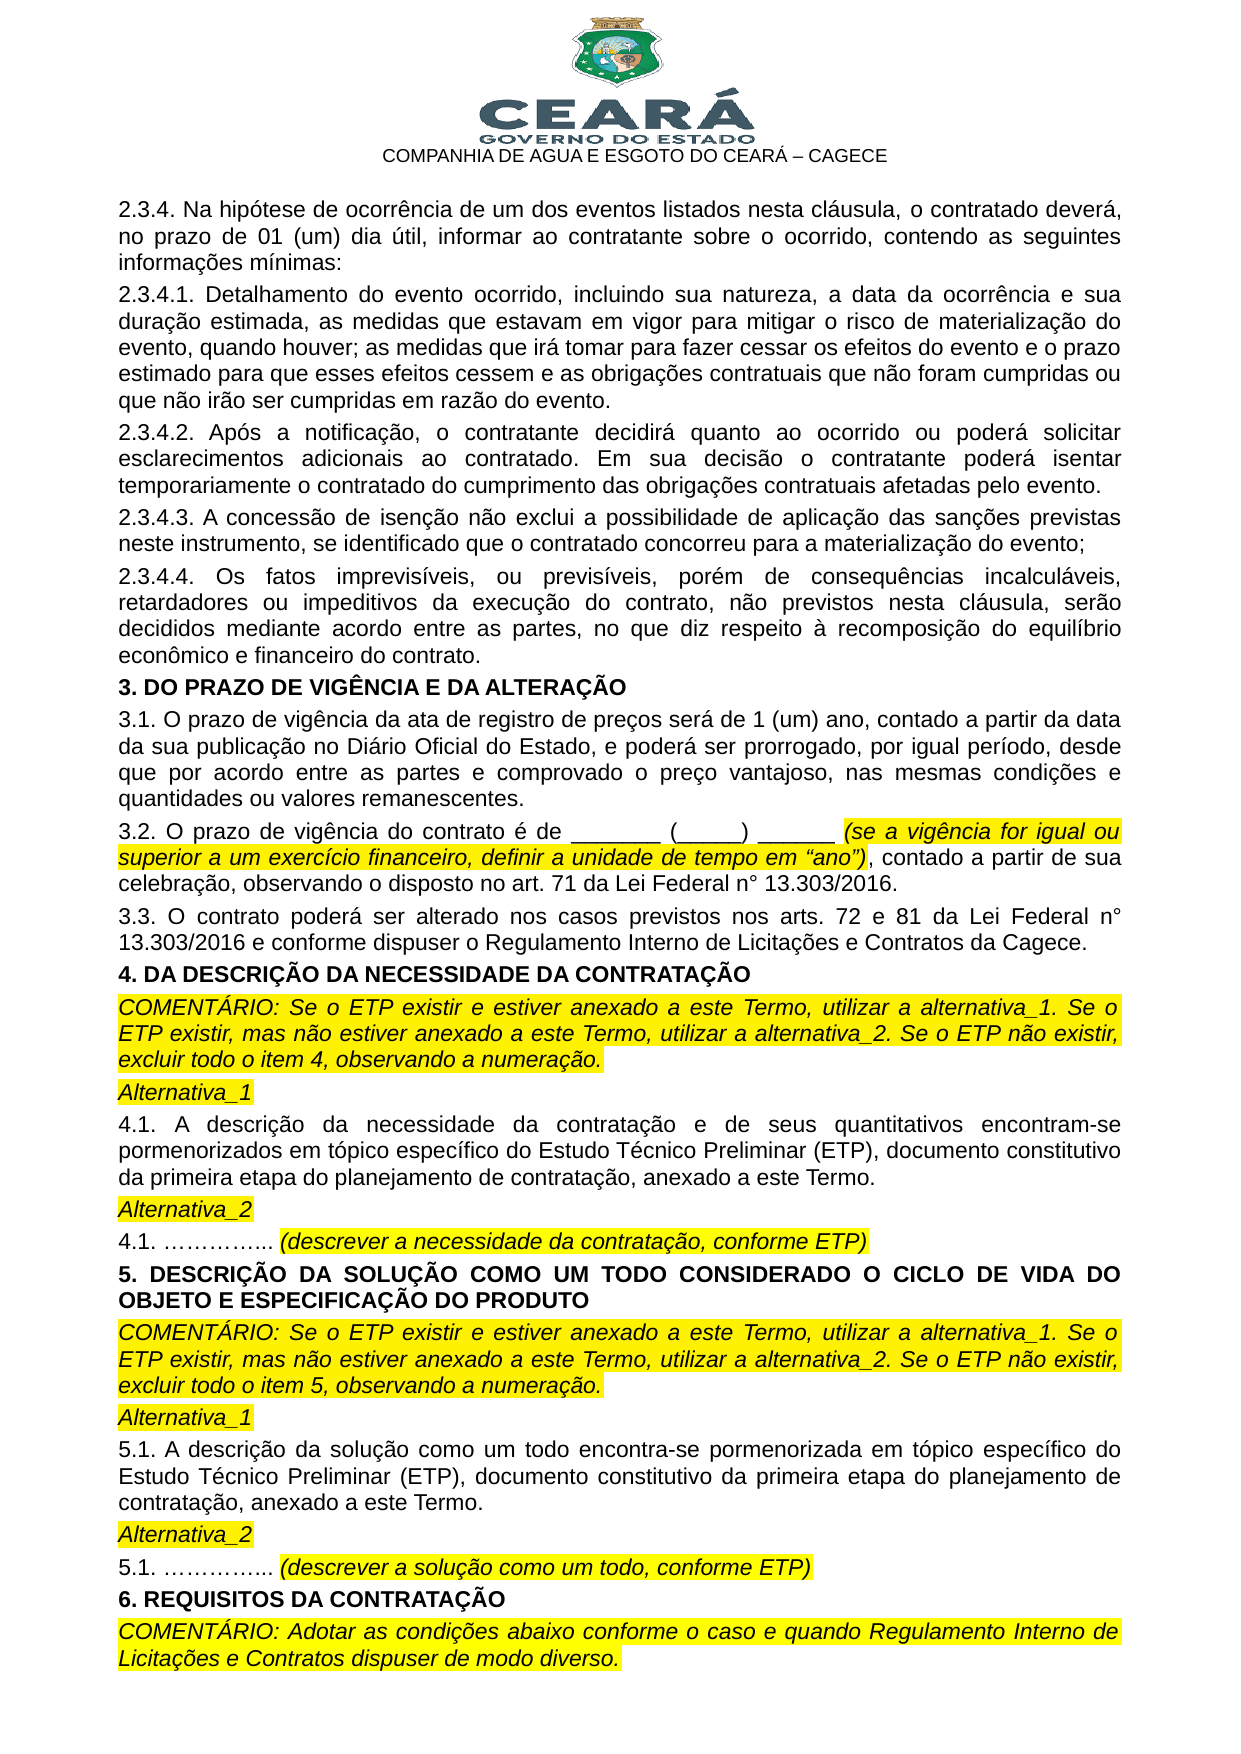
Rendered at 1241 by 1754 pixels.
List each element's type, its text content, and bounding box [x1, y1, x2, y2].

text 2.3.4.3. A concessão de isenção não exclui a possibilidade de aplicação das sanções previstas neste instrumento, se identificado que o contratado concorreu para a materialização do evento; [118, 504, 1122, 557]
text 5.1. …………... (descrever a solução como um todo, conforme ETP) [118, 1554, 1122, 1580]
text 4. DA DESCRIÇÃO DA NECESSIDADE DA CONTRATAÇÃO [118, 961, 1122, 988]
text Alternativa_2 [118, 1196, 1122, 1222]
text 4.1. …………... (descrever a necessidade da contratação, conforme ETP) [118, 1228, 1122, 1254]
text COMENTÁRIO: Se o ETP existir e estiver anexado a este Termo, utilizar a alternativa_1. Se o ETP existir, mas não estiver anexado a este Termo, utilizar a alternativa_2. Se o ETP não existir, excluir todo o item 4, observando a numeração. [118, 994, 1122, 1073]
text 5. DESCRIÇÃO DA SOLUÇÃO COMO UM TODO CONSIDERADO O CICLO DE VIDA DO OBJETO E ESPECIFICAÇÃO DO PRODUTO [118, 1261, 1122, 1313]
text 3.3. O contrato poderá ser alterado nos casos previstos nos arts. 72 e 81 da Lei Federal n° 13.303/2016 e conforme dispuser o Regulamento Interno de Licitações e Contratos da Cagece. [118, 903, 1122, 955]
text 3. DO PRAZO DE VIGÊNCIA E DA ALTERAÇÃO [118, 674, 1122, 700]
text 2.3.4.4. Os fatos imprevisíveis, ou previsíveis, porém de consequências incalculáveis, retardadores ou impeditivos da execução do contrato, não previstos nesta cláusula, serão decididos mediante acordo entre as partes, no que diz respeito à recomposição do equilíbrio econômico e financeiro do contrato. [118, 563, 1122, 668]
text 2.3.4.2. Após a notificação, o contratante decidirá quanto ao ocorrido ou poderá solicitar esclarecimentos adicionais ao contratado. Em sua decisão o contratante poderá isentar temporariamente o contratado do cumprimento das obrigações contratuais afetadas pelo evento. [118, 419, 1122, 498]
text COMENTÁRIO: Se o ETP existir e estiver anexado a este Termo, utilizar a alternativa_1. Se o ETP existir, mas não estiver anexado a este Termo, utilizar a alternativa_2. Se o ETP não existir, excluir todo o item 5, observando a numeração. [118, 1319, 1122, 1398]
text 2.3.4. Na hipótese de ocorrência de um dos eventos listados nesta cláusula, o contratado deverá, no prazo de 01 (um) dia útil, informar ao contratante sobre o ocorrido, contendo as seguintes informações mínimas: [118, 196, 1122, 275]
text 5.1. A descrição da solução como um todo encontra-se pormenorizada em tópico específico do Estudo Técnico Preliminar (ETP), documento constitutivo da primeira etapa do planejamento de contratação, anexado a este Termo. [118, 1436, 1122, 1516]
text 4.1. A descrição da necessidade da contratação e de seus quantitativos encontram-se pormenorizados em tópico específico do Estudo Técnico Preliminar (ETP), documento constitutivo da primeira etapa do planejamento de contratação, anexado a este Termo. [118, 1111, 1122, 1190]
text Alternativa_1 [118, 1079, 1122, 1105]
text 2.3.4.1. Detalhamento do evento ocorrido, incluindo sua natureza, a data da ocorrência e sua duração estimada, as medidas que estavam em vigor para mitigar o risco de materialização do evento, quando houver; as medidas que irá tomar para fazer cessar os efeitos do evento e o prazo estimado para que esses efeitos cessem e as obrigações contratuais que não foram cumpridas ou que não irão ser cumpridas em razão do evento. [118, 281, 1122, 413]
text 6. REQUISITOS DA CONTRATAÇÃO [118, 1586, 1122, 1612]
text Alternativa_1 [118, 1404, 1122, 1431]
text 3.2. O prazo de vigência do contrato é de _______ (_____) ______ (se a vigência for igual ou superior a um exercício financeiro, definir a unidade de tempo em “ano”), contado a partir de sua celebração, observando o disposto no art. 71 da Lei Federal n° 13.303/2016. [118, 818, 1122, 897]
text 3.1. O prazo de vigência da ata de registro de preços será de 1 (um) ano, contado a partir da data da sua publicação no Diário Oficial do Estado, e poderá ser prorrogado, por igual período, desde que por acordo entre as partes e comprovado o preço vantajoso, nas mesmas condições e quantidades ou valores remanescentes. [118, 706, 1122, 812]
text Alternativa_2 [118, 1521, 1122, 1548]
picture [453, 12, 782, 148]
text COMENTÁRIO: Adotar as condições abaixo conforme o caso e quando Regulamento Interno de Licitações e Contratos dispuser de modo diverso. [118, 1618, 1122, 1671]
